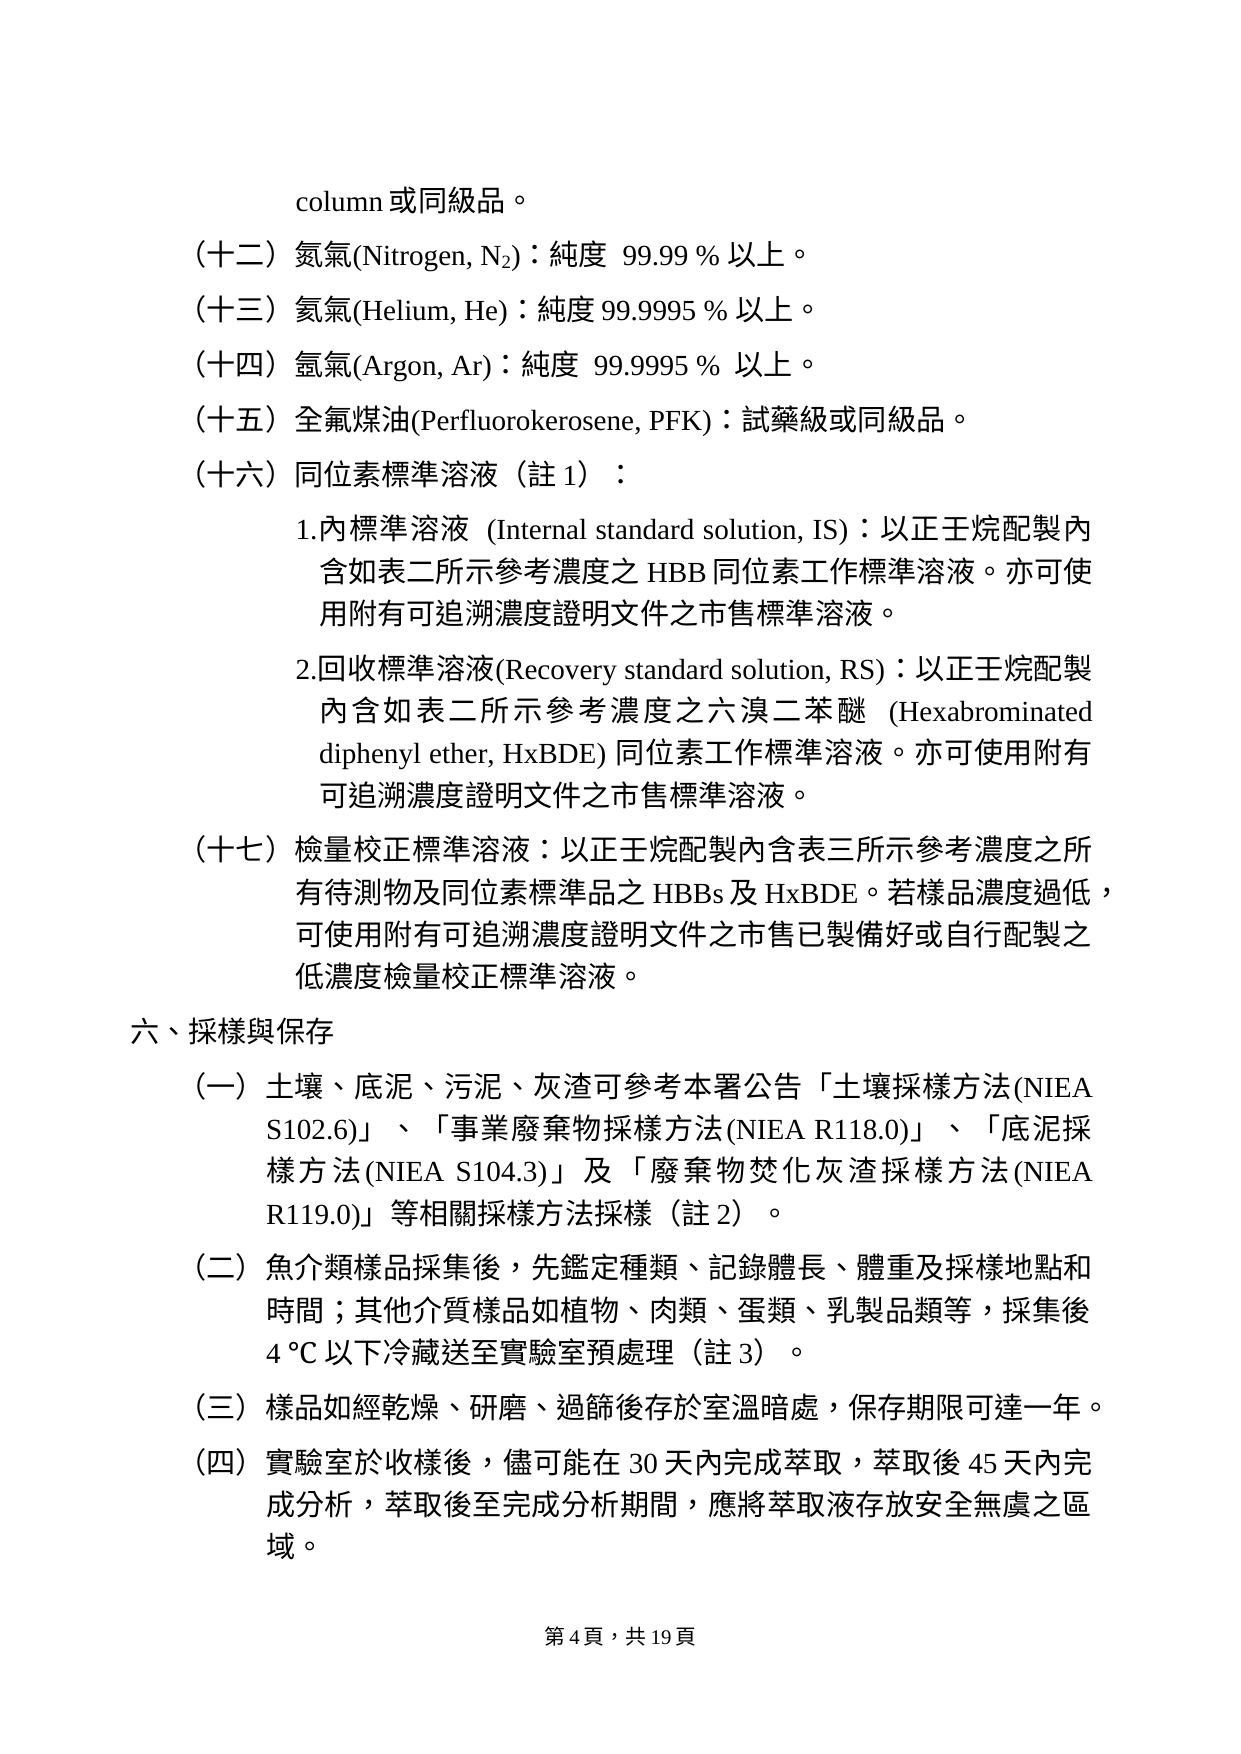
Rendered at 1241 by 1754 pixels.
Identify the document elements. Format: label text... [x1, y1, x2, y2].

text 1.內標準溶液 (Internal standard solution, IS)：以正壬烷配製內含如表二所示參考濃度之HBB同位素工作標準溶液。亦可使用附有可追溯濃度證明文件之市售標準溶液。 [295, 506, 1093, 633]
list 魚介類樣品採集後，先鑑定種類、記錄體長、體重及採樣地點和時間；其他介質樣品如植物、肉類、蛋類、乳製品類等，採集後 4 ℃ 以下冷藏送至實驗室預處理（註3）。 [177, 1245, 1093, 1372]
list column或同級品。 [177, 177, 1093, 219]
text 2.回收標準溶液(Recovery standard solution, RS)：以正壬烷配製內含如表二所示參考濃度之六溴二苯醚 (Hexabrominated diphenyl ether, HxBDE) 同位素工作標準溶液。亦可使用附有可追溯濃度證明文件之市售標準溶液。 [295, 645, 1093, 814]
list 全氟煤油(Perfluorokerosene, PFK)：試藥級或同級品。 [177, 396, 1093, 439]
list 檢量校正標準溶液：以正壬烷配製內含表三所示參考濃度之所有待測物及同位素標準品之HBBs及HxBDE。若樣品濃度過低，可使用附有可追溯濃度證明文件之市售已製備好或自行配製之低濃度檢量校正標準溶液。 [177, 827, 1093, 996]
list 樣品如經乾燥、研磨、過篩後存於室溫暗處，保存期限可達一年。 [177, 1384, 1093, 1427]
list 實驗室於收樣後，儘可能在30天內完成萃取，萃取後45天內完成分析，萃取後至完成分析期間，應將萃取液存放安全無虞之區域。 [177, 1439, 1093, 1566]
list 採樣與保存 [130, 1009, 1093, 1051]
list 氦氣(Helium, He)：純度99.9995 % 以上。 [177, 287, 1093, 329]
list 氮氣(Nitrogen, N2)：純度 99.99 % 以上。 [177, 232, 1093, 274]
list 土壤、底泥、污泥、灰渣可參考本署公告「土壤採樣方法(NIEA S102.6)」、「事業廢棄物採樣方法(NIEA R118.0)」、「底泥採樣方法(NIEA S104.3)」及「廢棄物焚化灰渣採樣方法(NIEA R119.0)」等相關採樣方法採樣（註2）。 [177, 1063, 1093, 1233]
list 同位素標準溶液（註1）： [177, 451, 1093, 493]
list 氬氣(Argon, Ar)：純度 99.9995 % 以上。 [177, 342, 1093, 384]
